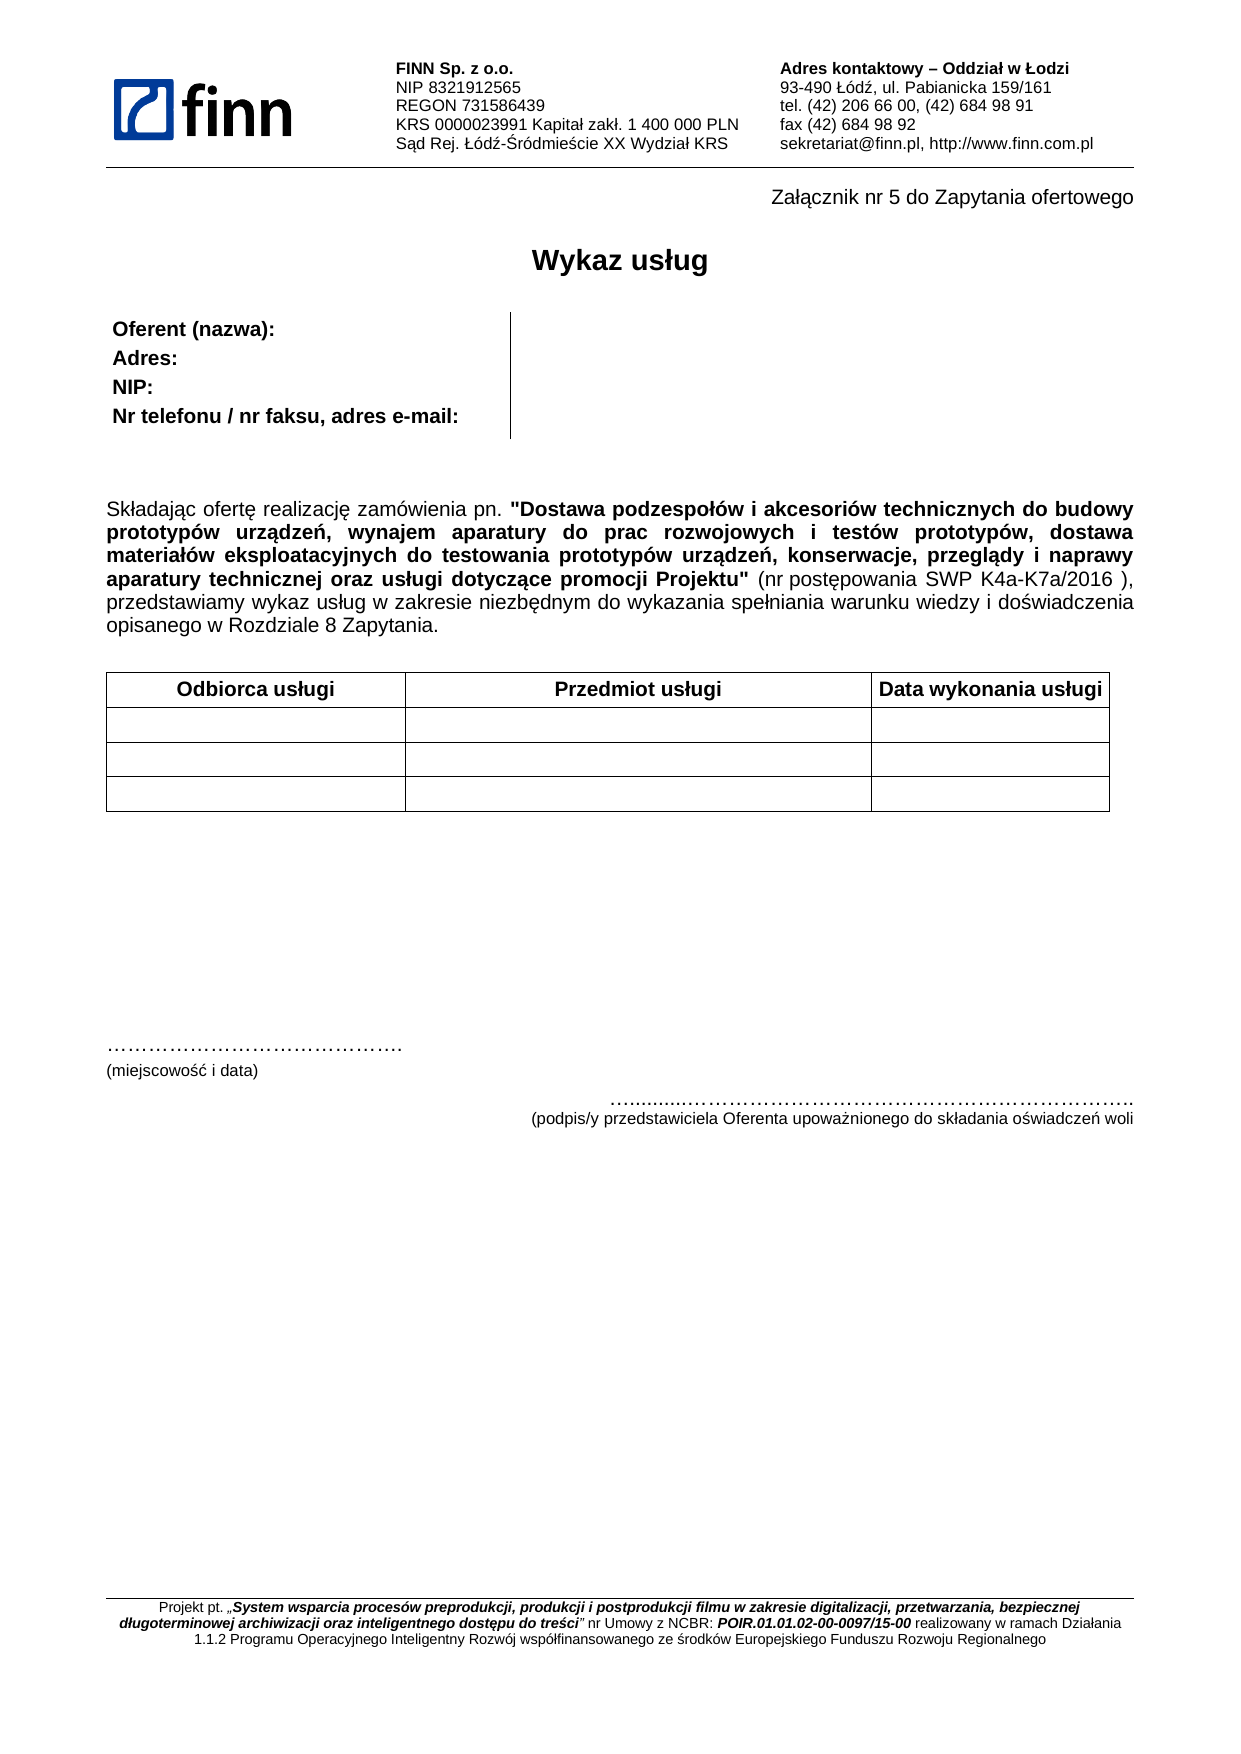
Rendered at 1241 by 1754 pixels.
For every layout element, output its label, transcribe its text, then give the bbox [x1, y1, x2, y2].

table_cell [872, 743, 1109, 776]
table_cell [107, 708, 405, 742]
table_cell [872, 777, 1109, 811]
table_cell [406, 743, 871, 776]
picture [106, 63, 303, 149]
table_header [511, 312, 1134, 439]
table_cell [107, 777, 405, 811]
table_header Przedmiot usługi [406, 673, 871, 707]
text (podpis/y przedstawiciela Oferenta upoważnionego do składania oświadczeń woli [106, 1109, 1134, 1128]
text Wykaz usług [106, 244, 1134, 277]
table_cell [406, 708, 871, 742]
text Załącznik nr 5 do Zapytania ofertowego [106, 186, 1134, 209]
table_header Oferent (nazwa): Adres: NIP: Nr telefonu / nr faksu, adres e-mail: [106, 312, 510, 439]
text (miejscowość i data) [106, 1061, 1134, 1080]
table_cell [107, 743, 405, 776]
table_header Data wykonania usługi [872, 673, 1109, 707]
table_cell [872, 708, 1109, 742]
table_cell [406, 777, 871, 811]
table_header Odbiorca usługi [107, 673, 405, 707]
text Składając ofertę realizację zamówienia pn. "Dostawa podzespołów i akcesoriów technicznych do budowy prototypów urządzeń, wynajem aparatury do prac rozwojowych i testów prototypów, dostawa materiałów eksploatacyjnych do testowania prototypów urządzeń, konserwacje, przeglądy i naprawy aparatury technicznej oraz usługi dotyczące promocji Projektu" (nr postępowania SWP K4a-K7a/2016 ), przedstawiamy wykaz usług w zakresie niezbędnym do wykazania spełniania warunku wiedzy i doświadczenia opisanego w Rozdziale 8 Zapytania. [106, 498, 1134, 637]
text ……………………………………. [106, 1032, 1134, 1056]
text …..........……………………………………………………….. [106, 1086, 1134, 1109]
